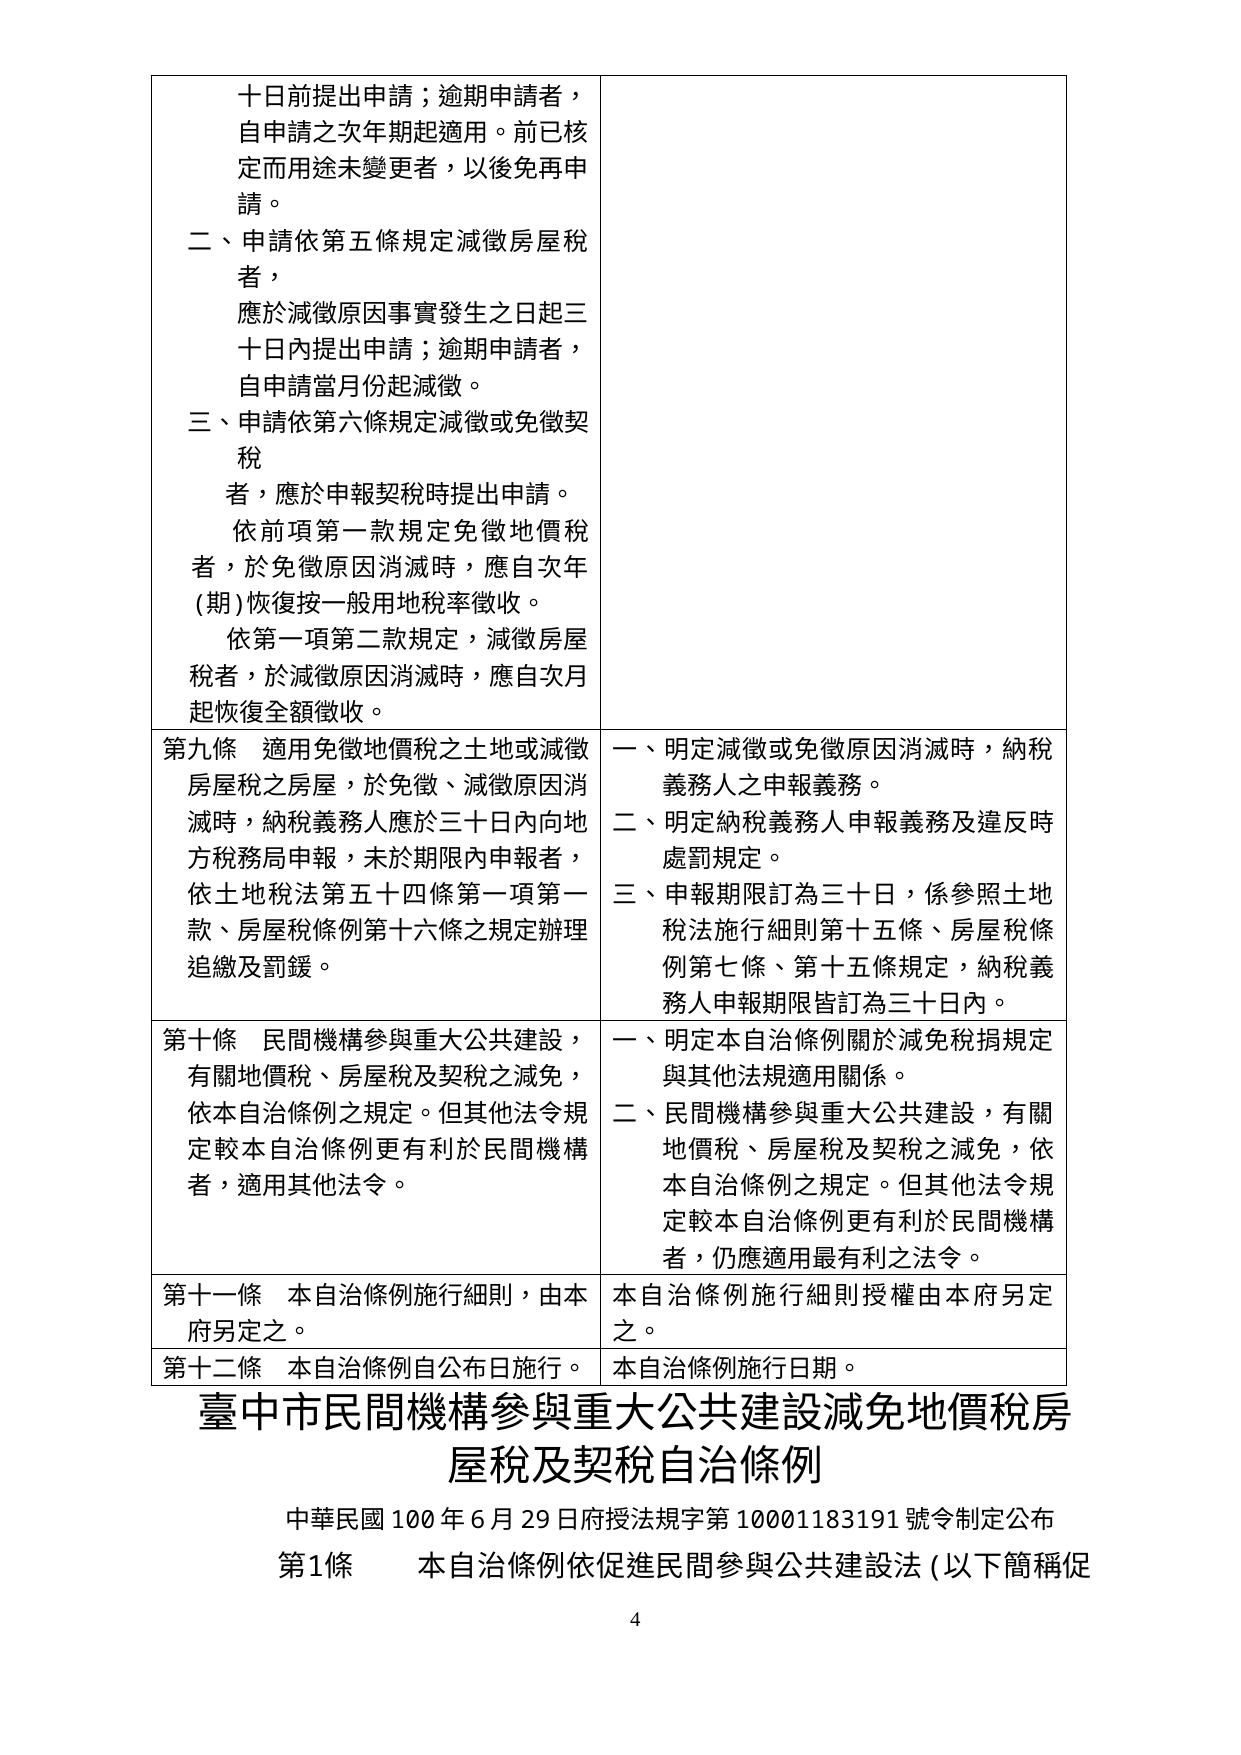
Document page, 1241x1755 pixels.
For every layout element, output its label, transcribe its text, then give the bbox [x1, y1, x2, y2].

table_cell 第十條 民間機構參與重大公共建設，有關地價稅、房屋稅及契稅之減免，依本自治條例之規定。但其他法令規定較本自治條例更有利於民間機構者，適用其他法令。 [152, 1021, 600, 1274]
table_cell 十日前提出申請；逾期申請者，自申請之次年期起適用。前已核定而用途未變更者，以後免再申請。 二、申請依第五條規定減徵房屋稅者， 應於減徵原因事實發生之日起三十日內提出申請；逾期申請者，自申請當月份起減徵。 三、申請依第六條規定減徵或免徵契稅 者，應於申報契稅時提出申請。 依前項第一款規定免徵地價稅者，於免徵原因消滅時，應自次年(期)恢復按一般用地稅率徵收。 依第一項第二款規定，減徵房屋稅者，於減徵原因消滅時，應自次月起恢復全額徵收。 [152, 76, 600, 728]
table_cell 本自治條例施行日期。 [601, 1349, 1066, 1385]
list 本自治條例依促進民間參與公共建設法(以下簡稱促 [277, 1538, 1093, 1586]
text 中華民國100年6月29日府授法規字第10001183191號令制定公布 [177, 1490, 1055, 1538]
table_cell 一、明定本自治條例關於減免稅捐規定與其他法規適用關係。 二、民間機構參與重大公共建設，有關地價稅、房屋稅及契稅之減免，依本自治條例之規定。但其他法令規定較本自治條例更有利於民間機構者，仍應適用最有利之法令。 [601, 1021, 1066, 1274]
table_cell 本自治條例施行細則授權由本府另定之。 [601, 1275, 1066, 1348]
table_cell [601, 76, 1066, 728]
table_cell 第九條 適用免徵地價稅之土地或減徵房屋稅之房屋，於免徵、減徵原因消滅時，納稅義務人應於三十日內向地方稅務局申報，未於期限內申報者，依土地稅法第五十四條第一項第一款、房屋稅條例第十六條之規定辦理追繳及罰鍰。 [152, 730, 600, 1019]
table_cell 第十二條 本自治條例自公布日施行。 [152, 1349, 600, 1385]
table_cell 一、明定減徵或免徵原因消滅時，納稅義務人之申報義務。 二、明定納稅義務人申報義務及違反時處罰規定。 三、申報期限訂為三十日，係參照土地稅法施行細則第十五條、房屋稅條例第七條、第十五條規定，納稅義務人申報期限皆訂為三十日內。 [601, 730, 1066, 1019]
text 臺中市民間機構參與重大公共建設減免地價稅房屋稅及契稅自治條例 [177, 1386, 1093, 1490]
table_cell 第十一條 本自治條例施行細則，由本府另定之。 [152, 1275, 600, 1348]
